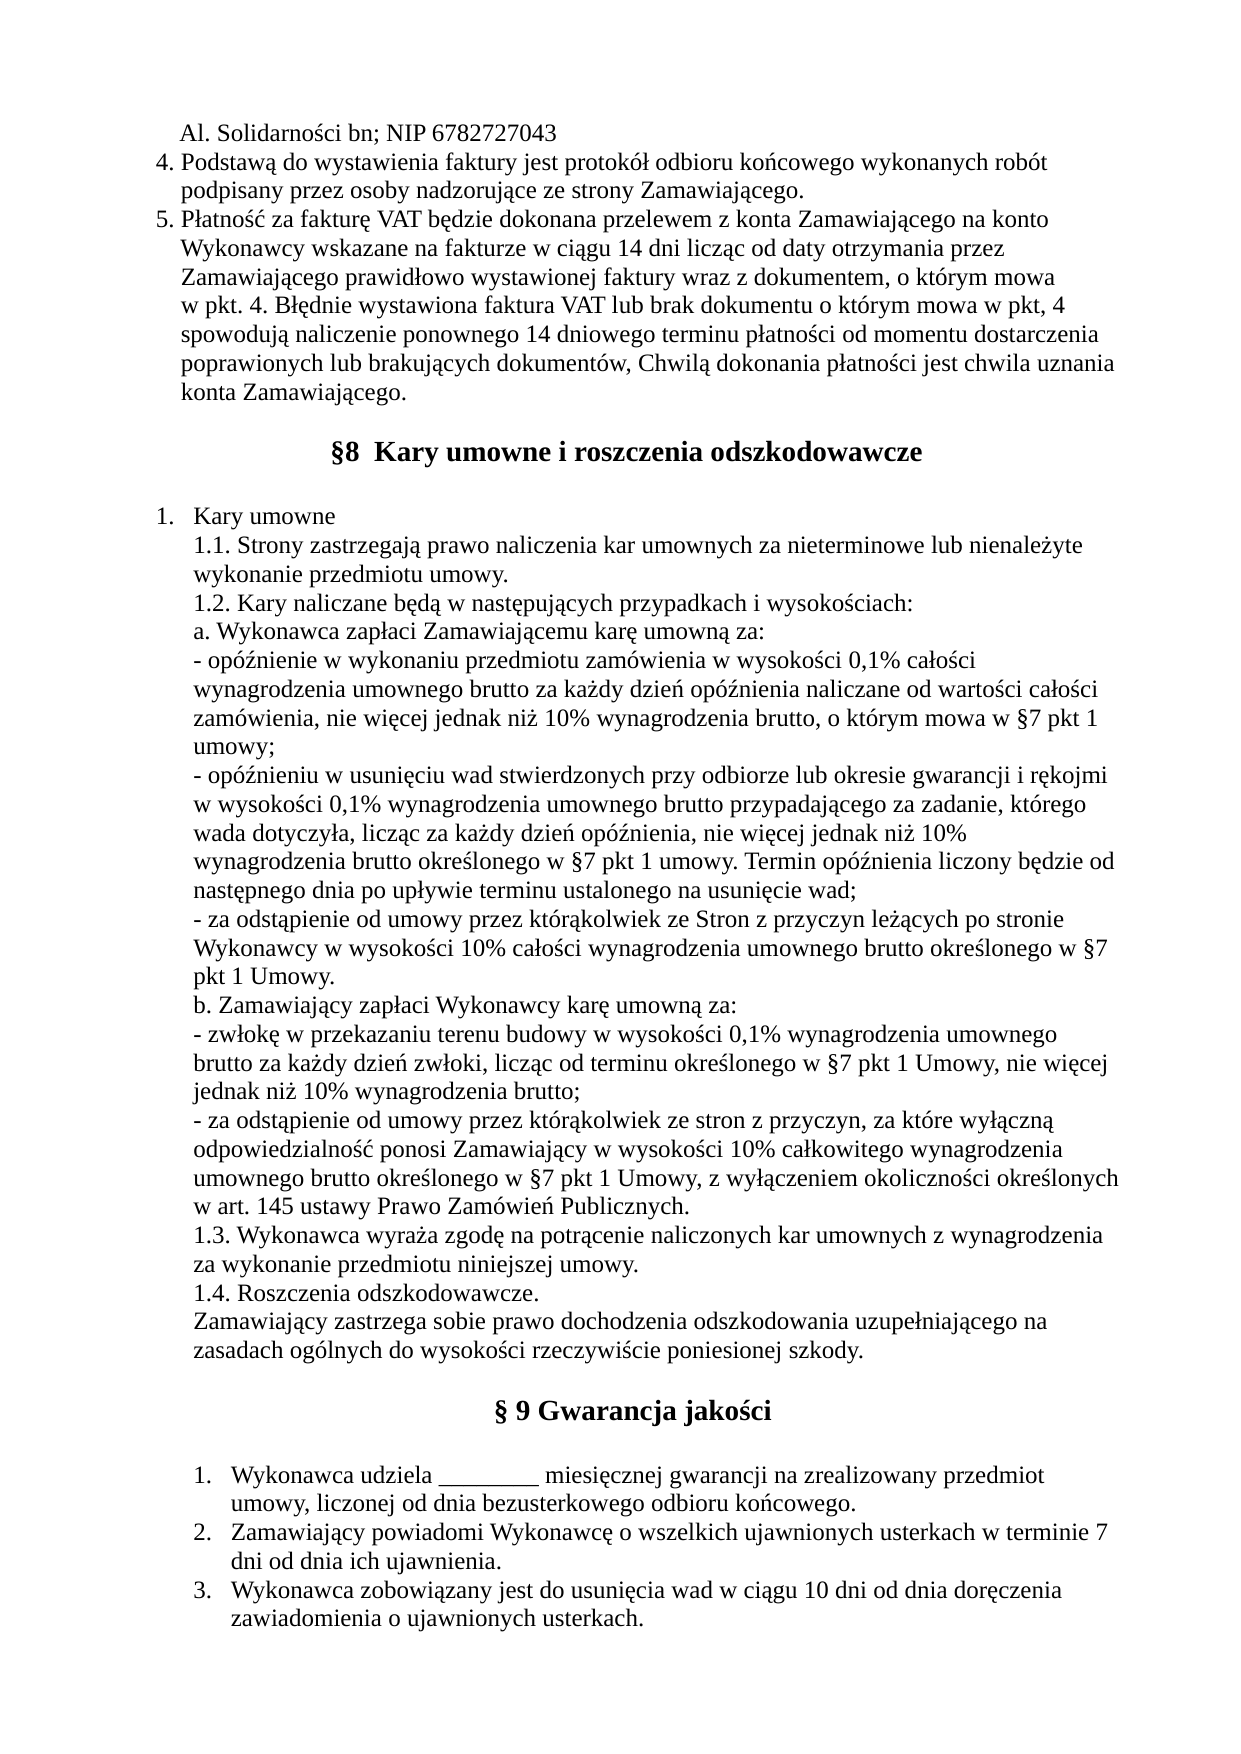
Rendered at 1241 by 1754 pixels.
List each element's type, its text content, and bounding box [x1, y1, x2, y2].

list a. Wykonawca zapłaci Zamawiającemu karę umowną za: [156, 616, 1122, 645]
list - za odstąpienie od umowy przez którąkolwiek ze Stron z przyczyn leżących po stronie Wykonawcy w wysokości 10% całości wynagrodzenia umownego brutto określonego w §7 pkt 1 Umowy. [156, 904, 1122, 990]
list Zamawiający powiadomi Wykonawcę o wszelkich ujawnionych usterkach w terminie 7 dni od dnia ich ujawnienia. [193, 1517, 1122, 1575]
text w pkt. 4. Błędnie wystawiona faktura VAT lub brak dokumentu o którym mowa w pkt, 4 [118, 291, 1122, 319]
list b. Zamawiający zapłaci Wykonawcy karę umowną za: [156, 990, 1122, 1019]
text § 9 Gwarancja jakości [118, 1393, 1122, 1426]
list Kary umowne [156, 501, 1122, 530]
list - za odstąpienie od umowy przez którąkolwiek ze stron z przyczyn, za które wyłączną odpowiedzialność ponosi Zamawiający w wysokości 10% całkowitego wynagrodzenia umownego brutto określonego w §7 pkt 1 Umowy, z wyłączeniem okoliczności określonych w art. 145 ustawy Prawo Zamówień Publicznych. [156, 1105, 1122, 1220]
text §8 Kary umowne i roszczenia odszkodowawcze [118, 434, 1122, 468]
list - opóźnienie w wykonaniu przedmiotu zamówienia w wysokości 0,1% całości wynagrodzenia umownego brutto za każdy dzień opóźnienia naliczane od wartości całości zamówienia, nie więcej jednak niż 10% wynagrodzenia brutto, o którym mowa w §7 pkt 1 umowy; [156, 645, 1122, 760]
list Wykonawca udziela ________ miesięcznej gwarancji na zrealizowany przedmiot [193, 1460, 1122, 1488]
text 4. Podstawą do wystawienia faktury jest protokół odbioru końcowego wykonanych robót [118, 147, 1122, 176]
list Zamawiający zastrzega sobie prawo dochodzenia odszkodowania uzupełniającego na zasadach ogólnych do wysokości rzeczywiście poniesionej szkody. [156, 1306, 1122, 1364]
list 1.4. Roszczenia odszkodowawcze. [156, 1278, 1122, 1306]
list umowy, liczonej od dnia bezusterkowego odbioru końcowego. [193, 1488, 1122, 1517]
list - opóźnieniu w usunięciu wad stwierdzonych przy odbiorze lub okresie gwarancji i rękojmi w wysokości 0,1% wynagrodzenia umownego brutto przypadającego za zadanie, którego wada dotyczyła, licząc za każdy dzień opóźnienia, nie więcej jednak niż 10% wynagrodzenia brutto określonego w §7 pkt 1 umowy. Termin opóźnienia liczony będzie od następnego dnia po upływie terminu ustalonego na usunięcie wad; [156, 760, 1122, 904]
text Zamawiającego prawidłowo wystawionej faktury wraz z dokumentem, o którym mowa [118, 262, 1122, 291]
list - zwłokę w przekazaniu terenu budowy w wysokości 0,1% wynagrodzenia umownego brutto za każdy dzień zwłoki, licząc od terminu określonego w §7 pkt 1 Umowy, nie więcej jednak niż 10% wynagrodzenia brutto; [156, 1019, 1122, 1105]
text poprawionych lub brakujących dokumentów, Chwilą dokonania płatności jest chwila uznania [118, 348, 1122, 377]
text spowodują naliczenie ponownego 14 dniowego terminu płatności od momentu dostarczenia [118, 319, 1122, 348]
list 1.2. Kary naliczane będą w następujących przypadkach i wysokościach: [156, 588, 1122, 616]
text podpisany przez osoby nadzorujące ze strony Zamawiającego. [118, 176, 1122, 204]
list 1.1. Strony zastrzegają prawo naliczenia kar umownych za nieterminowe lub nienależyte wykonanie przedmiotu umowy. [156, 530, 1122, 588]
list 1.3. Wykonawca wyraża zgodę na potrącenie naliczonych kar umownych z wynagrodzenia za wykonanie przedmiotu niniejszej umowy. [156, 1220, 1122, 1278]
text Al. Solidarności bn; NIP 6782727043 [118, 118, 1122, 147]
text 5. Płatność za fakturę VAT będzie dokonana przelewem z konta Zamawiającego na konto [118, 204, 1122, 233]
text konta Zamawiającego. [118, 377, 1122, 406]
text Wykonawcy wskazane na fakturze w ciągu 14 dni licząc od daty otrzymania przez [118, 233, 1122, 262]
list Wykonawca zobowiązany jest do usunięcia wad w ciągu 10 dni od dnia doręczenia zawiadomienia o ujawnionych usterkach. [193, 1575, 1122, 1632]
